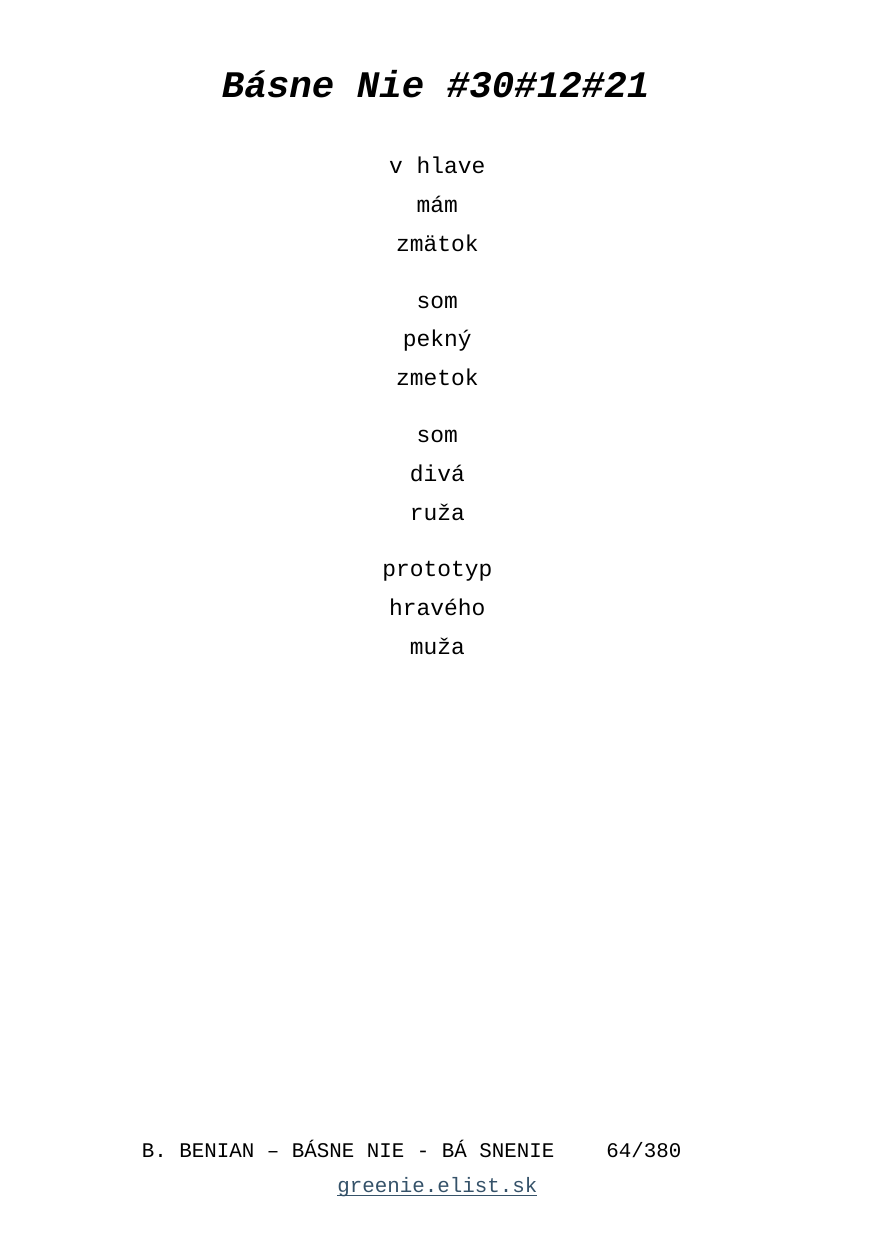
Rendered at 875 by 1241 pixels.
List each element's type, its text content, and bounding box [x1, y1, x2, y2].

text v hlave mám zmätok [41, 155, 833, 258]
subtitle Básne Nie #30#12#21 [41, 66, 833, 109]
text som pekný zmetok [41, 289, 833, 393]
text prototyp hravého muža [41, 557, 833, 700]
text som divá ruža [41, 423, 833, 527]
